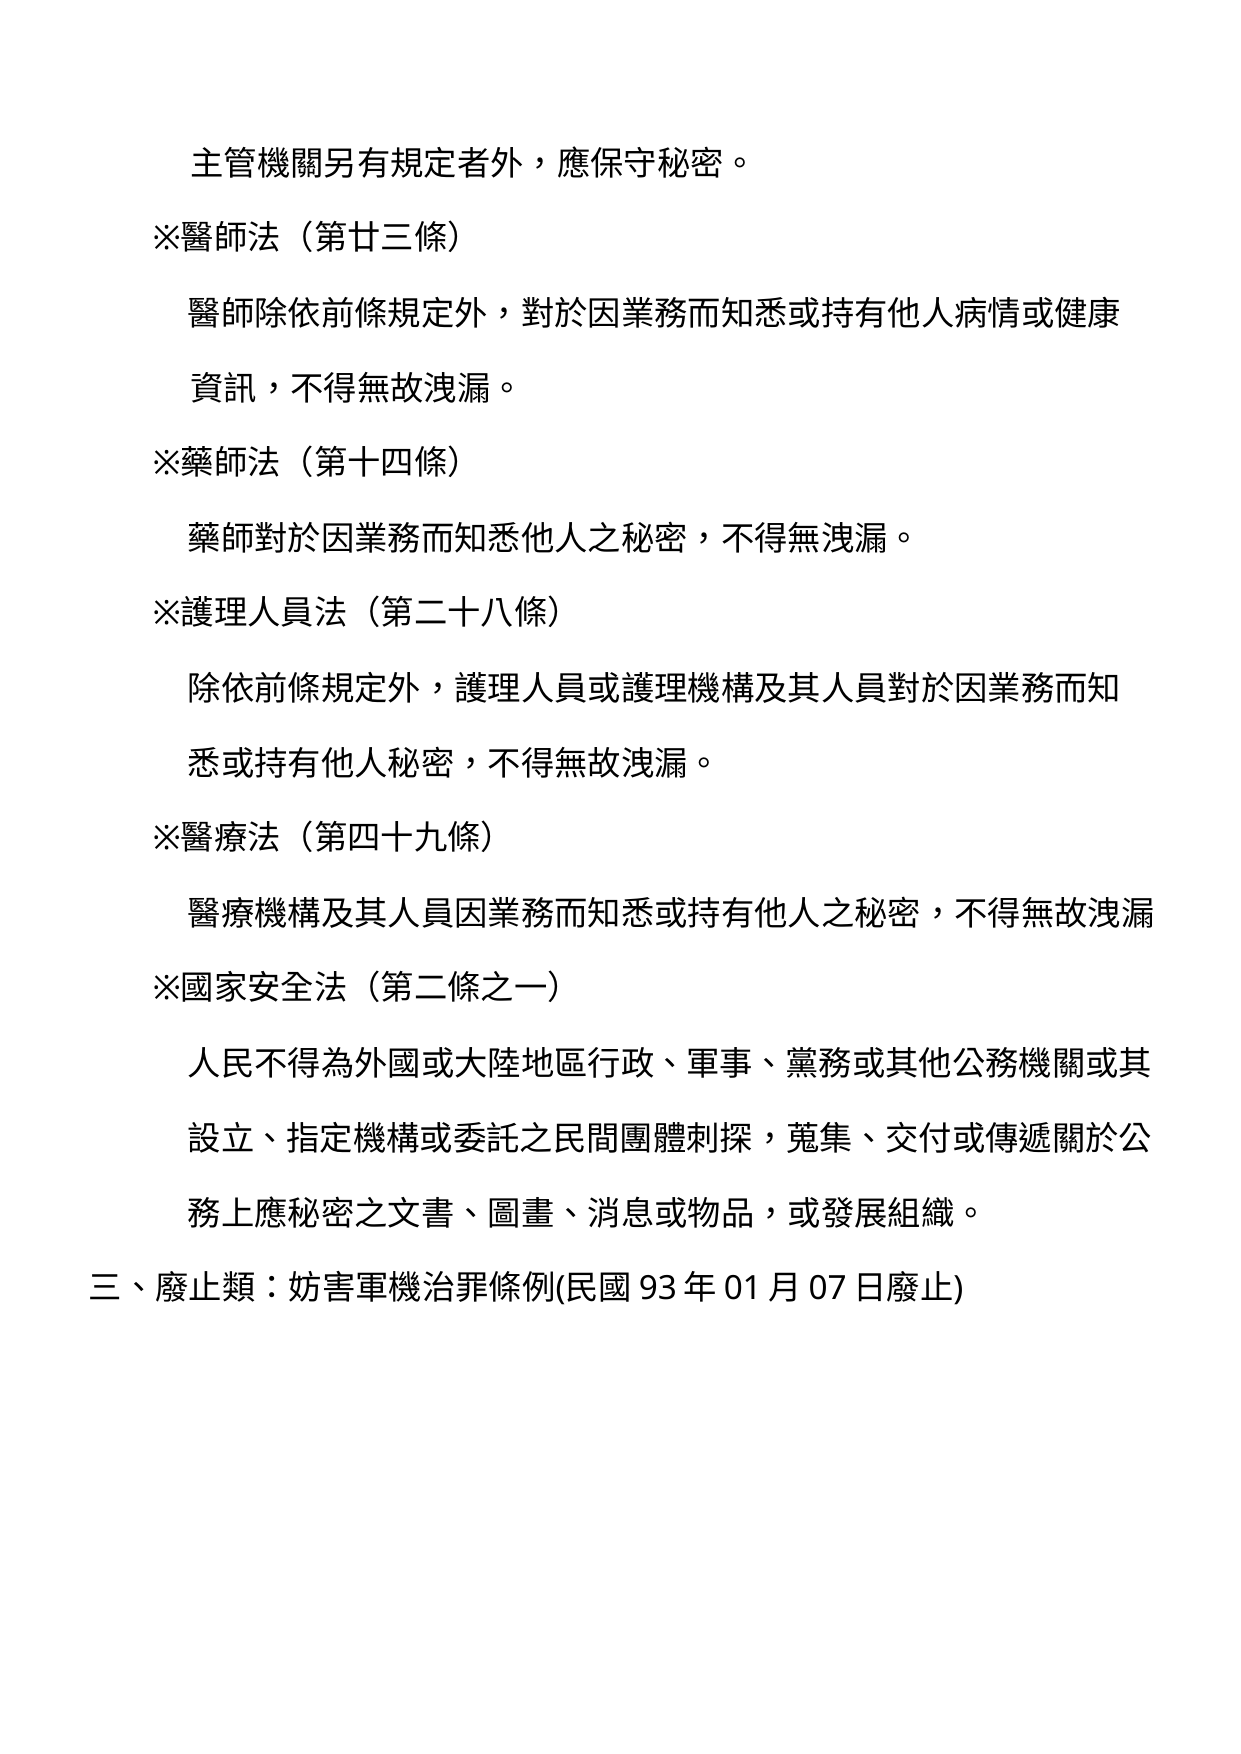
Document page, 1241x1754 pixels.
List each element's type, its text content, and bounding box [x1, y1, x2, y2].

text ※國家安全法（第二條之一） [89, 948, 1152, 1023]
text 除依前條規定外，護理人員或護理機構及其人員對於因業務而知悉或持有他人秘密，不得無故洩漏。 [187, 648, 1152, 798]
text 藥師對於因業務而知悉他人之秘密，不得無洩漏。 [187, 498, 1152, 573]
text 醫療機構及其人員因業務而知悉或持有他人之秘密，不得無故洩漏。 [187, 873, 1152, 948]
text ※藥師法（第十四條） [89, 423, 1152, 498]
text ※醫師法（第廿三條） [89, 198, 1152, 273]
text ※護理人員法（第二十八條） [89, 573, 1152, 648]
text 主管機關另有規定者外，應保守秘密。 [187, 123, 1152, 198]
text 三、廢止類：妨害軍機治罪條例(民國93年01月07日廢止) [89, 1248, 1152, 1323]
text 醫師除依前條規定外，對於因業務而知悉或持有他人病情或健康資訊，不得無故洩漏。 [187, 273, 1152, 423]
text 人民不得為外國或大陸地區行政、軍事、黨務或其他公務機關或其設立、指定機構或委託之民間團體刺探，蒐集、交付或傳遞關於公務上應秘密之文書、圖畫、消息或物品，或發展組織。 [187, 1023, 1152, 1248]
text ※醫療法（第四十九條） [89, 798, 1152, 873]
